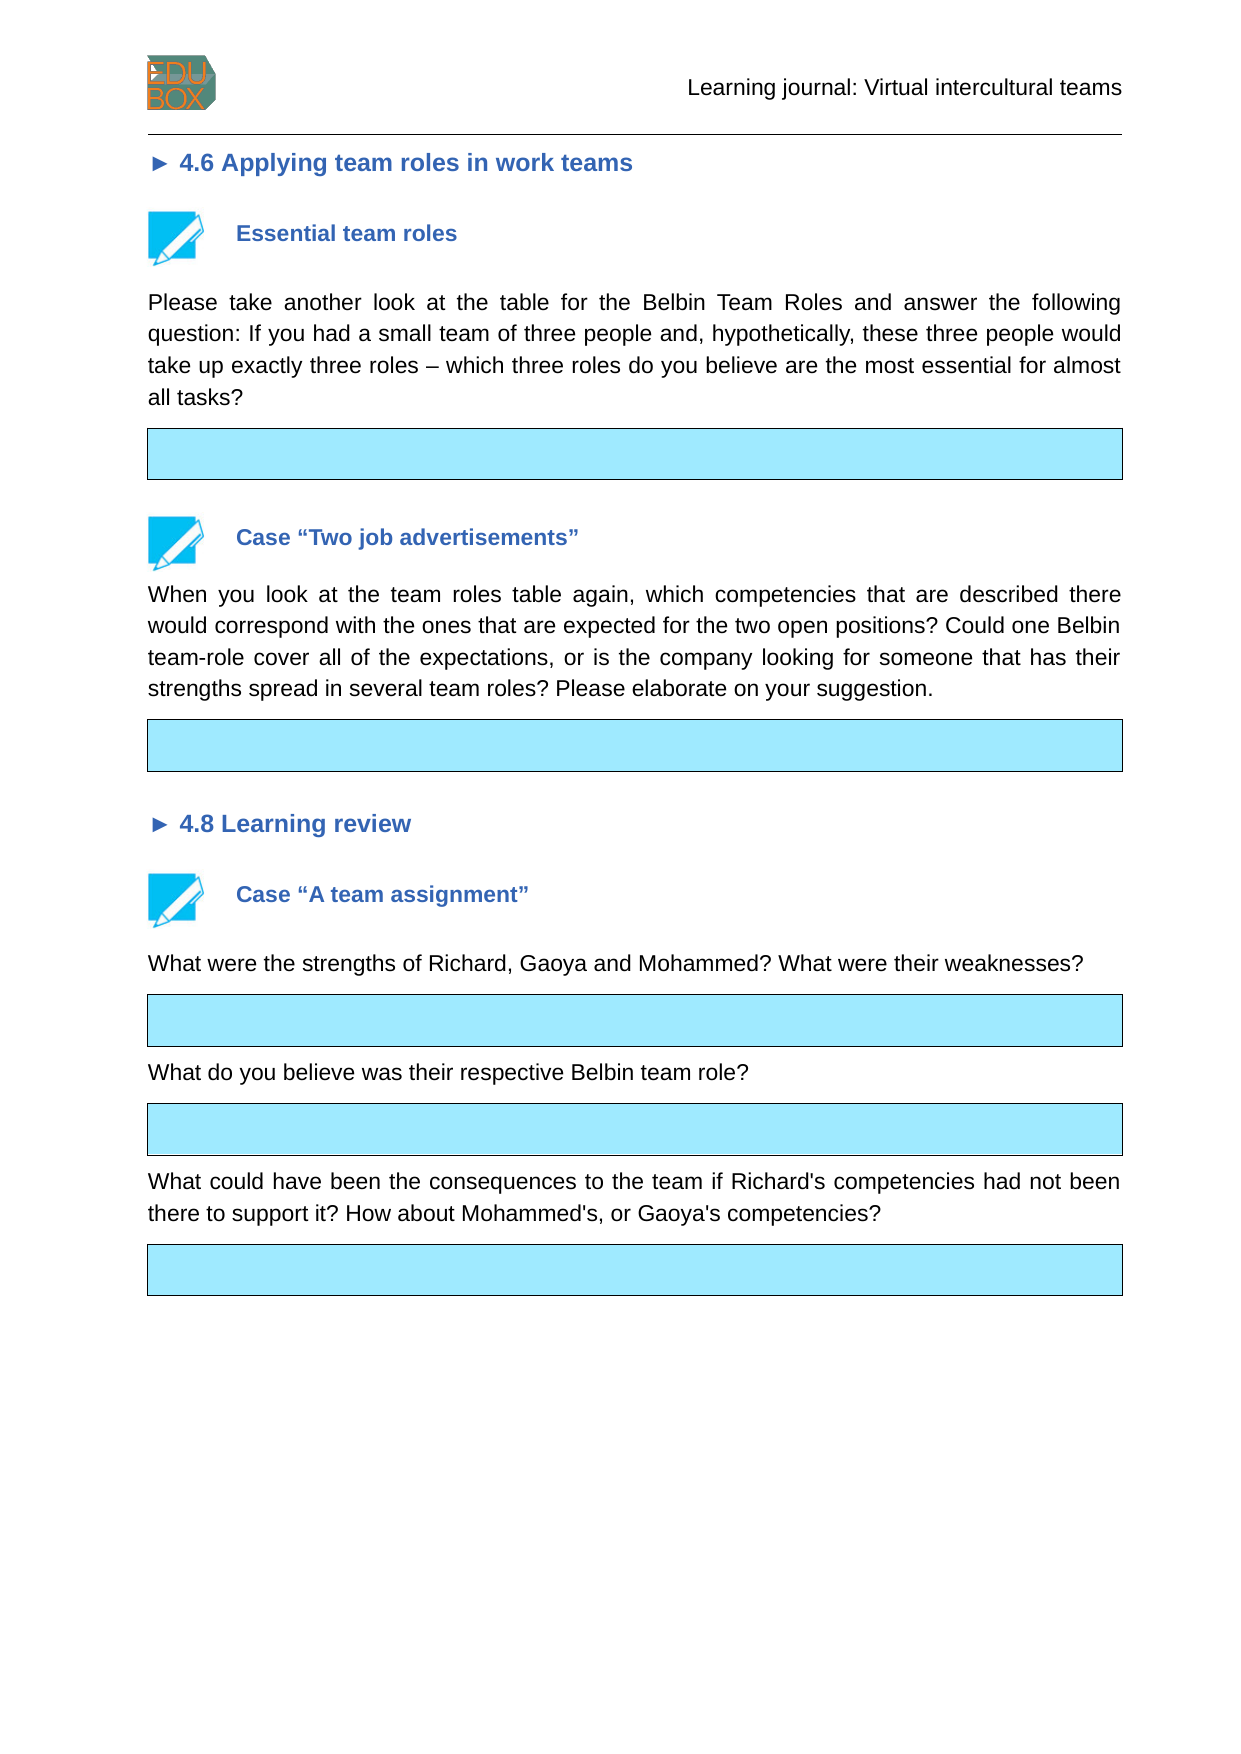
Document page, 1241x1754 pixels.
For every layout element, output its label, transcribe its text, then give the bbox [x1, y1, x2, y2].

table_header Case “A team assignment” [236, 869, 1121, 925]
text What do you believe was their respective Belbin team role? [148, 1059, 1122, 1086]
table_header [148, 995, 1122, 1046]
table_header Essential team roles [236, 207, 1121, 264]
subtitle ► 4.8 Learning review [148, 809, 1122, 838]
text What were the strengths of Richard, Gaoya and Mohammed? What were their weaknesses? [148, 950, 1122, 977]
subtitle ► 4.6 Applying team roles in work teams [148, 148, 1122, 176]
text Please take another look at the table for the Belbin Team Roles and answer the following question: If you had a small team of three people and, hypothetically, these three people would take up exactly three roles – which three roles do you believe are the most essential for almost all tasks? [148, 289, 1122, 410]
table_header [148, 511, 236, 568]
table_header Case “Two job advertisements” [236, 511, 1121, 568]
table_header [148, 1104, 1122, 1154]
table_header [206, 869, 236, 925]
table_header [148, 720, 1122, 771]
text When you look at the team roles table again, which competencies that are described there would correspond with the ones that are expected for the two open positions? Could one Belbin team-role cover all of the expectations, or is the company looking for someone that has their strengths spread in several team roles? Please elaborate on your suggestion. [148, 581, 1122, 702]
table_header [206, 207, 236, 264]
table_header [148, 1245, 1122, 1295]
text What could have been the consequences to the team if Richard's competencies had not been there to support it? How about Mohammed's, or Gaoya's competencies? [148, 1168, 1122, 1226]
table_header [148, 429, 1122, 479]
